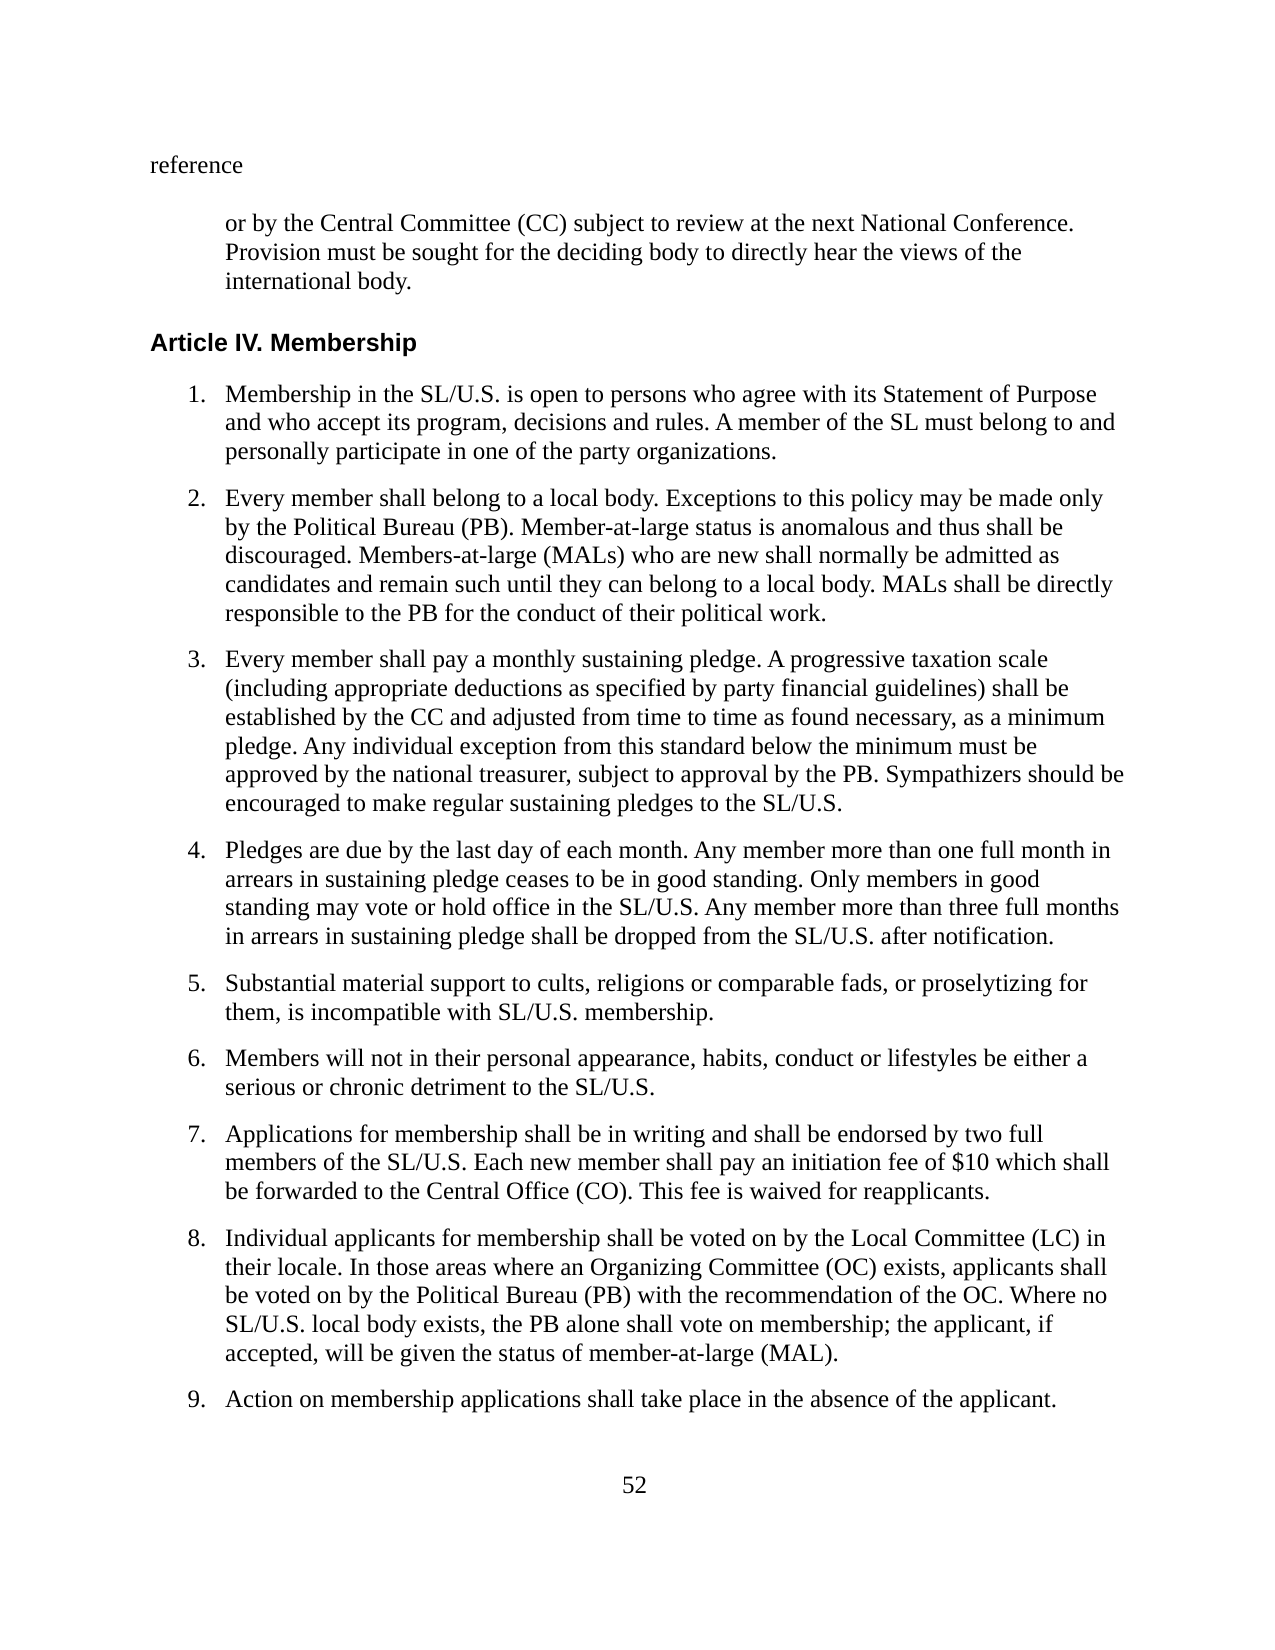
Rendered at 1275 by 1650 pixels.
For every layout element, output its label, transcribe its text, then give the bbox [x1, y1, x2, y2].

list Members will not in their personal appearance, habits, conduct or lifestyles be either a serious or chronic detriment to the SL/U.S. [187, 1043, 1125, 1101]
list Applications for membership shall be in writing and shall be endorsed by two full members of the SL/U.S. Each new member shall pay an initiation fee of $10 which shall be forwarded to the Central Office (CO). This fee is waived for reapplicants. [187, 1119, 1125, 1205]
list Every member shall belong to a local body. Exceptions to this policy may be made only by the Political Bureau (PB). Member-at-large status is anomalous and thus shall be discouraged. Members-at-large (MALs) who are new shall normally be admitted as candidates and remain such until they can belong to a local body. MALs shall be directly responsible to the PB for the conduct of their political work. [187, 483, 1125, 627]
list Action on membership applications shall take place in the absence of the applicant. [187, 1384, 1125, 1413]
list Substantial material support to cults, religions or comparable fads, or proselytizing for them, is incompatible with SL/U.S. membership. [187, 968, 1125, 1025]
subtitle Article IV. Membership [150, 328, 1125, 357]
list Individual applicants for membership shall be voted on by the Local Committee (LC) in their locale. In those areas where an Organizing Committee (OC) exists, applicants shall be voted on by the Political Bureau (PB) with the recommendation of the OC. Where no SL/U.S. local body exists, the PB alone shall vote on membership; the applicant, if accepted, will be given the status of member-at-large (MAL). [187, 1223, 1125, 1367]
list or by the Central Committee (CC) subject to review at the next National Conference. Provision must be sought for the deciding body to directly hear the views of the international body. [187, 208, 1125, 294]
list Every member shall pay a monthly sustaining pledge. A progressive taxation scale (including appropriate deductions as specified by party financial guidelines) shall be established by the CC and adjusted from time to time as found necessary, as a minimum pledge. Any individual exception from this standard below the minimum must be approved by the national treasurer, subject to approval by the PB. Sympathizers should be encouraged to make regular sustaining pledges to the SL/U.S. [187, 644, 1125, 817]
list Pledges are due by the last day of each month. Any member more than one full month in arrears in sustaining pledge ceases to be in good standing. Only members in good standing may vote or hold office in the SL/U.S. Any member more than three full months in arrears in sustaining pledge shall be dropped from the SL/U.S. after notification. [187, 835, 1125, 950]
list Membership in the SL/U.S. is open to persons who agree with its Statement of Purpose and who accept its program, decisions and rules. A member of the SL must belong to and personally participate in one of the party organizations. [187, 379, 1125, 465]
